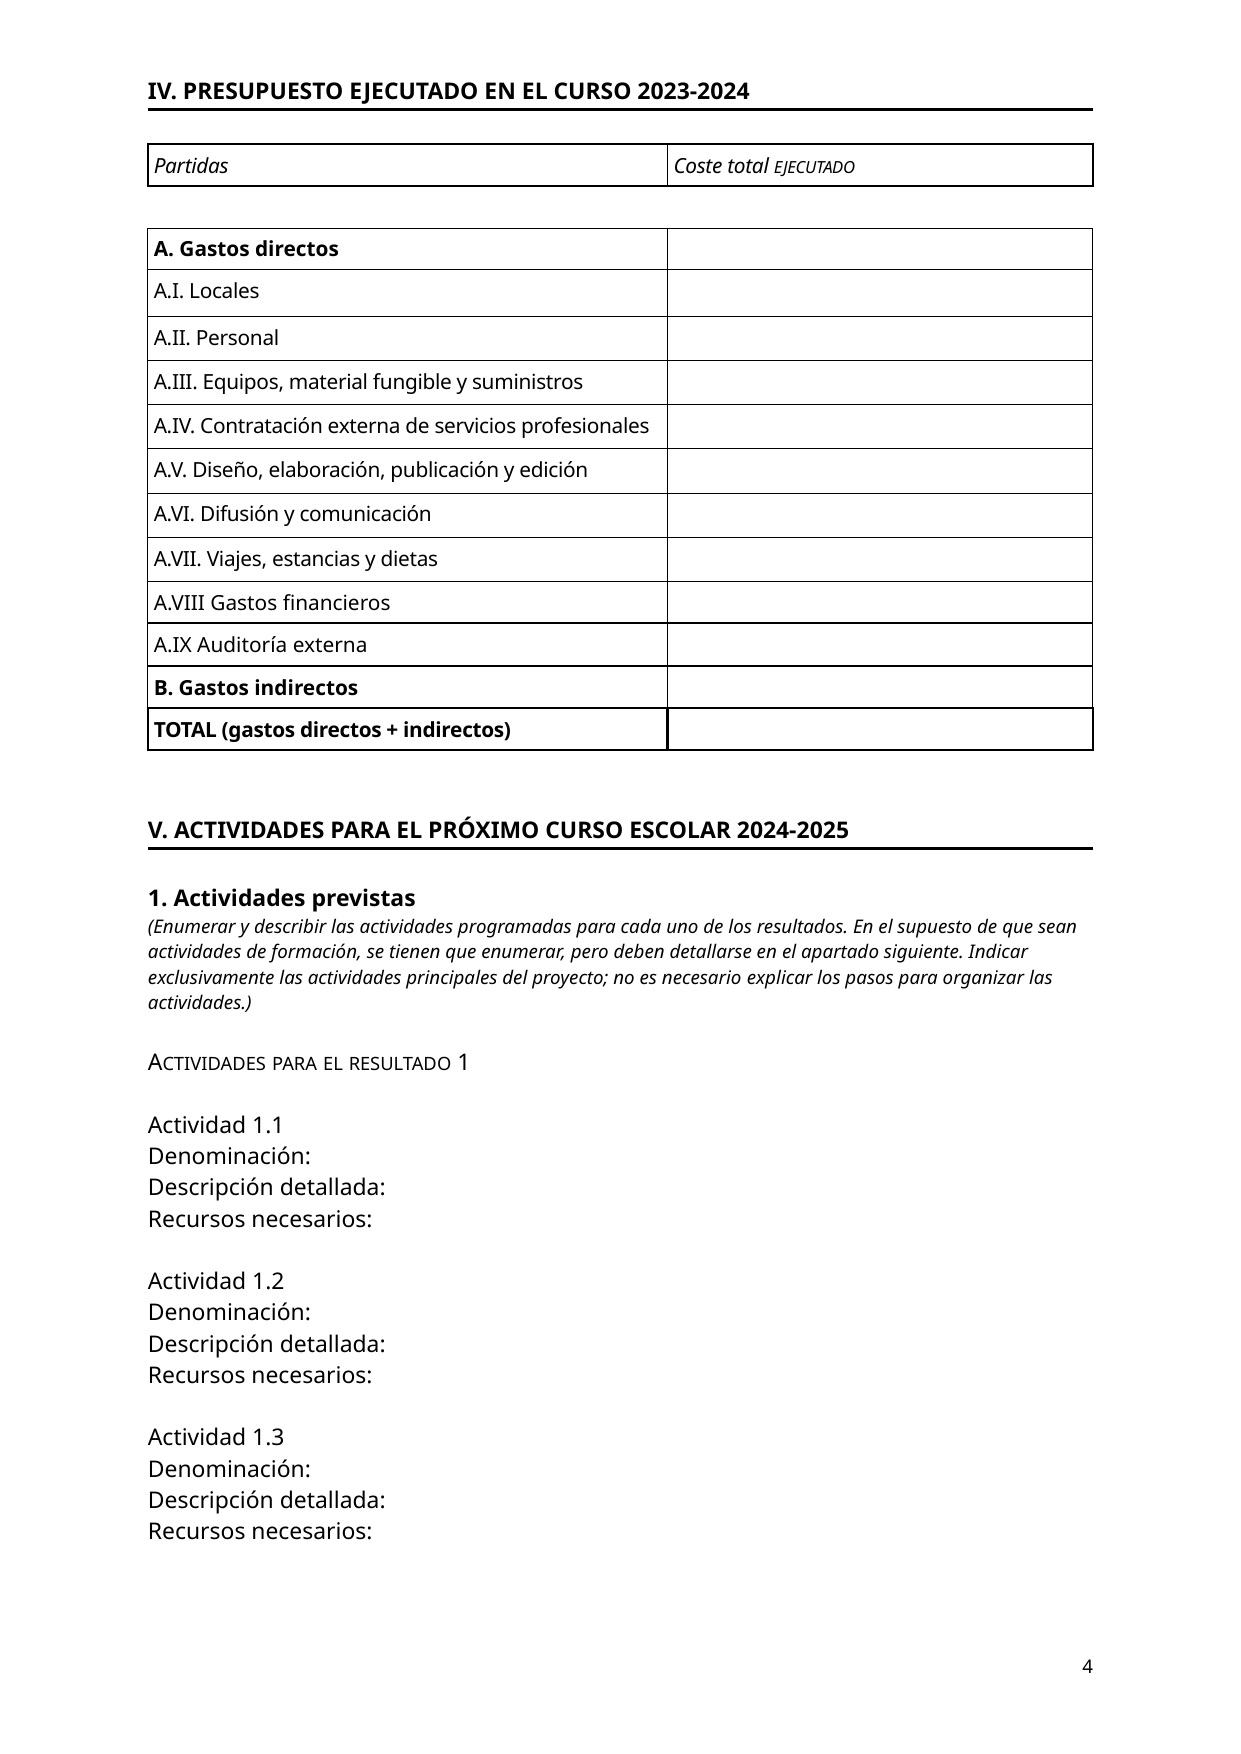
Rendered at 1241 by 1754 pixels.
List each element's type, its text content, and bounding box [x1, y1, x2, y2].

table_cell A.VI. Difusión y comunicación [148, 494, 667, 537]
text Actividad 1.1 [148, 1109, 1093, 1140]
table_cell [668, 187, 1093, 227]
table_cell [669, 709, 1092, 749]
text Recursos necesarios: [148, 1202, 1093, 1234]
table_cell A. Gastos directos [148, 229, 667, 269]
table_cell [668, 270, 1092, 316]
table_cell [668, 494, 1092, 537]
text Actividades para el resultado 1 [148, 1046, 1093, 1077]
table_cell A.V. Diseño, elaboración, publicación y edición [148, 449, 667, 492]
table_cell A.III. Equipos, material fungible y suministros [148, 361, 667, 404]
text Denominación: [148, 1296, 1093, 1327]
table_cell B. Gastos indirectos [148, 667, 667, 707]
table_cell A.VII. Viajes, estancias y dietas [148, 538, 667, 581]
text Descripción detallada: [148, 1327, 1093, 1359]
table_cell A.II. Personal [148, 317, 667, 360]
table_cell TOTAL (gastos directos + indirectos) [149, 709, 666, 749]
table_cell [668, 582, 1092, 622]
text 1. Actividades previstas [148, 882, 1093, 913]
table_cell [668, 449, 1092, 492]
table_cell [668, 405, 1092, 448]
text Actividad 1.2 [148, 1265, 1093, 1296]
table_cell A.VIII Gastos financieros [148, 582, 667, 622]
table_cell [668, 624, 1092, 664]
table_cell [668, 229, 1092, 269]
table_header Coste total ejecutado [668, 145, 1092, 185]
table_cell A.IV. Contratación externa de servicios profesionales [148, 405, 667, 448]
text Descripción detallada: [148, 1171, 1093, 1202]
text IV. PRESUPUESTO EJECUTADO EN EL CURSO 2023-2024 [148, 75, 1093, 108]
text Denominación: [148, 1452, 1093, 1484]
table_cell [668, 317, 1092, 360]
text Actividad 1.3 [148, 1421, 1093, 1452]
text V. ACTIVIDADES PARA EL PRÓXIMO CURSO ESCOLAR 2024-2025 [148, 814, 1093, 847]
table_cell [668, 538, 1092, 581]
table_cell [668, 361, 1092, 404]
text Denominación: [148, 1140, 1093, 1171]
text Recursos necesarios: [148, 1359, 1093, 1390]
table_cell A.I. Locales [148, 270, 667, 316]
table_cell [668, 667, 1092, 707]
text Recursos necesarios: [148, 1515, 1093, 1546]
text (Enumerar y describir las actividades programadas para cada uno de los resultados. En el supuesto de que sean actividades de formación, se tienen que enumerar, pero deben detallarse en el apartado siguiente. Indicar exclusivamente las actividades principales del proyecto; no es necesario explicar los pasos para organizar las actividades.) [148, 913, 1093, 1015]
table_header Partidas [149, 145, 667, 185]
text Descripción detallada: [148, 1484, 1093, 1515]
table_cell A.IX Auditoría externa [148, 624, 667, 664]
table_cell [148, 187, 667, 227]
